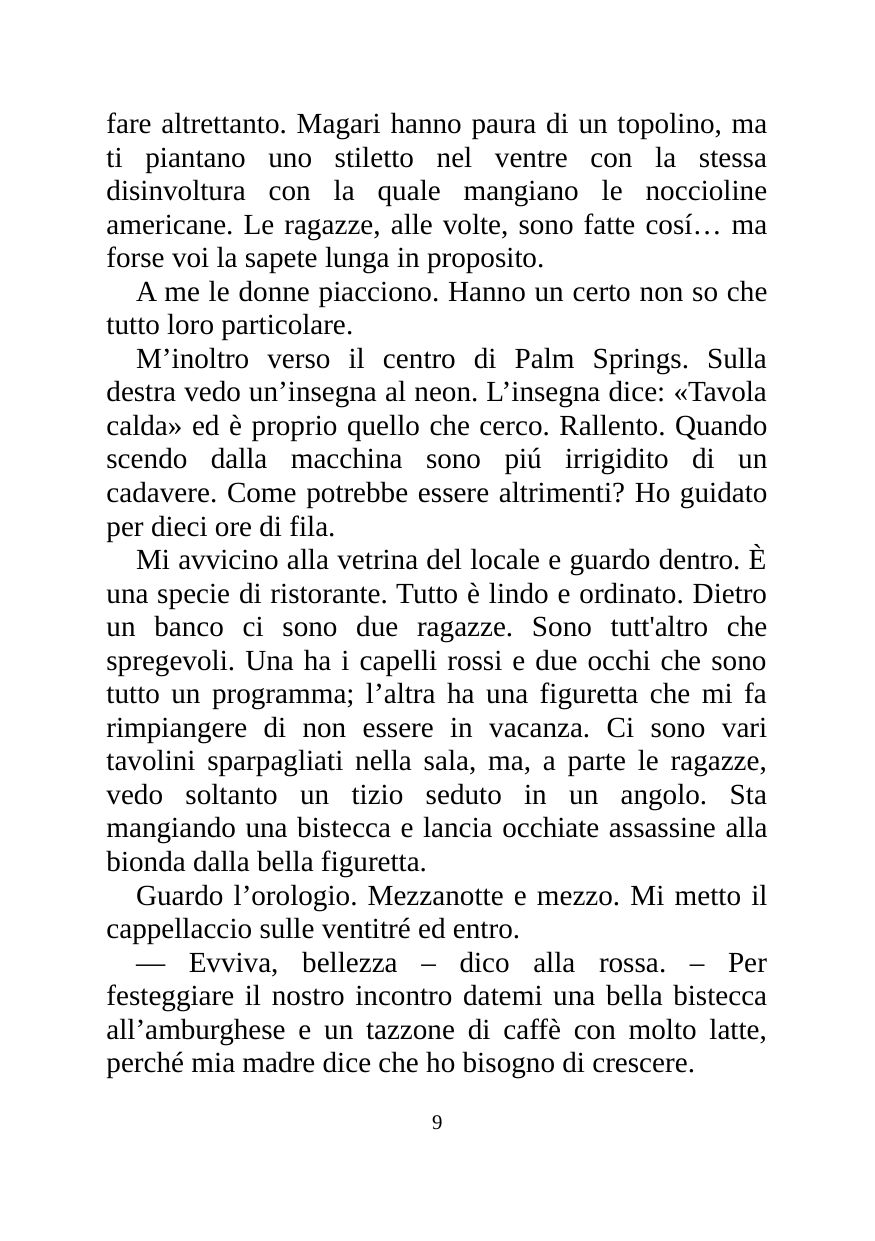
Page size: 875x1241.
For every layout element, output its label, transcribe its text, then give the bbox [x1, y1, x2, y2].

text Guardo l’orologio. Mezzanotte e mezzo. Mi metto il cappellaccio sulle ventitré ed entro. [106, 878, 768, 945]
text M’inoltro verso il centro di Palm Springs. Sulla destra vedo un’insegna al neon. L’insegna dice: «Tavola calda» ed è proprio quello che cerco. Rallento. Quando scendo dalla macchina sono piú irrigidito di un cadavere. Come potrebbe essere altrimenti? Ho guidato per dieci ore di fila. [106, 341, 768, 542]
text — Evviva, bellezza – dico alla rossa. – Per festeggiare il nostro incontro datemi una bella bistecca all’amburghese e un tazzone di caffè con molto latte, perché mia madre dice che ho bisogno di crescere. [106, 945, 768, 1079]
text A me le donne piacciono. Hanno un certo non so che tutto loro particolare. [106, 274, 768, 341]
text fare altrettanto. Magari hanno paura di un topolino, ma ti piantano uno stiletto nel ventre con la stessa disinvoltura con la quale mangiano le noccioline americane. Le ragazze, alle volte, sono fatte cosí… ma forse voi la sapete lunga in proposito. [106, 106, 768, 274]
text Mi avvicino alla vetrina del locale e guardo dentro. È una specie di ristorante. Tutto è lindo e ordinato. Dietro un banco ci sono due ragazze. Sono tutt'altro che spregevoli. Una ha i capelli rossi e due occhi che sono tutto un programma; l’altra ha una figuretta che mi fa rimpiangere di non essere in vacanza. Ci sono vari tavolini sparpagliati nella sala, ma, a parte le ragazze, vedo soltanto un tizio seduto in un angolo. Sta mangiando una bistecca e lancia occhiate assassine alla bionda dalla bella figuretta. [106, 542, 768, 878]
